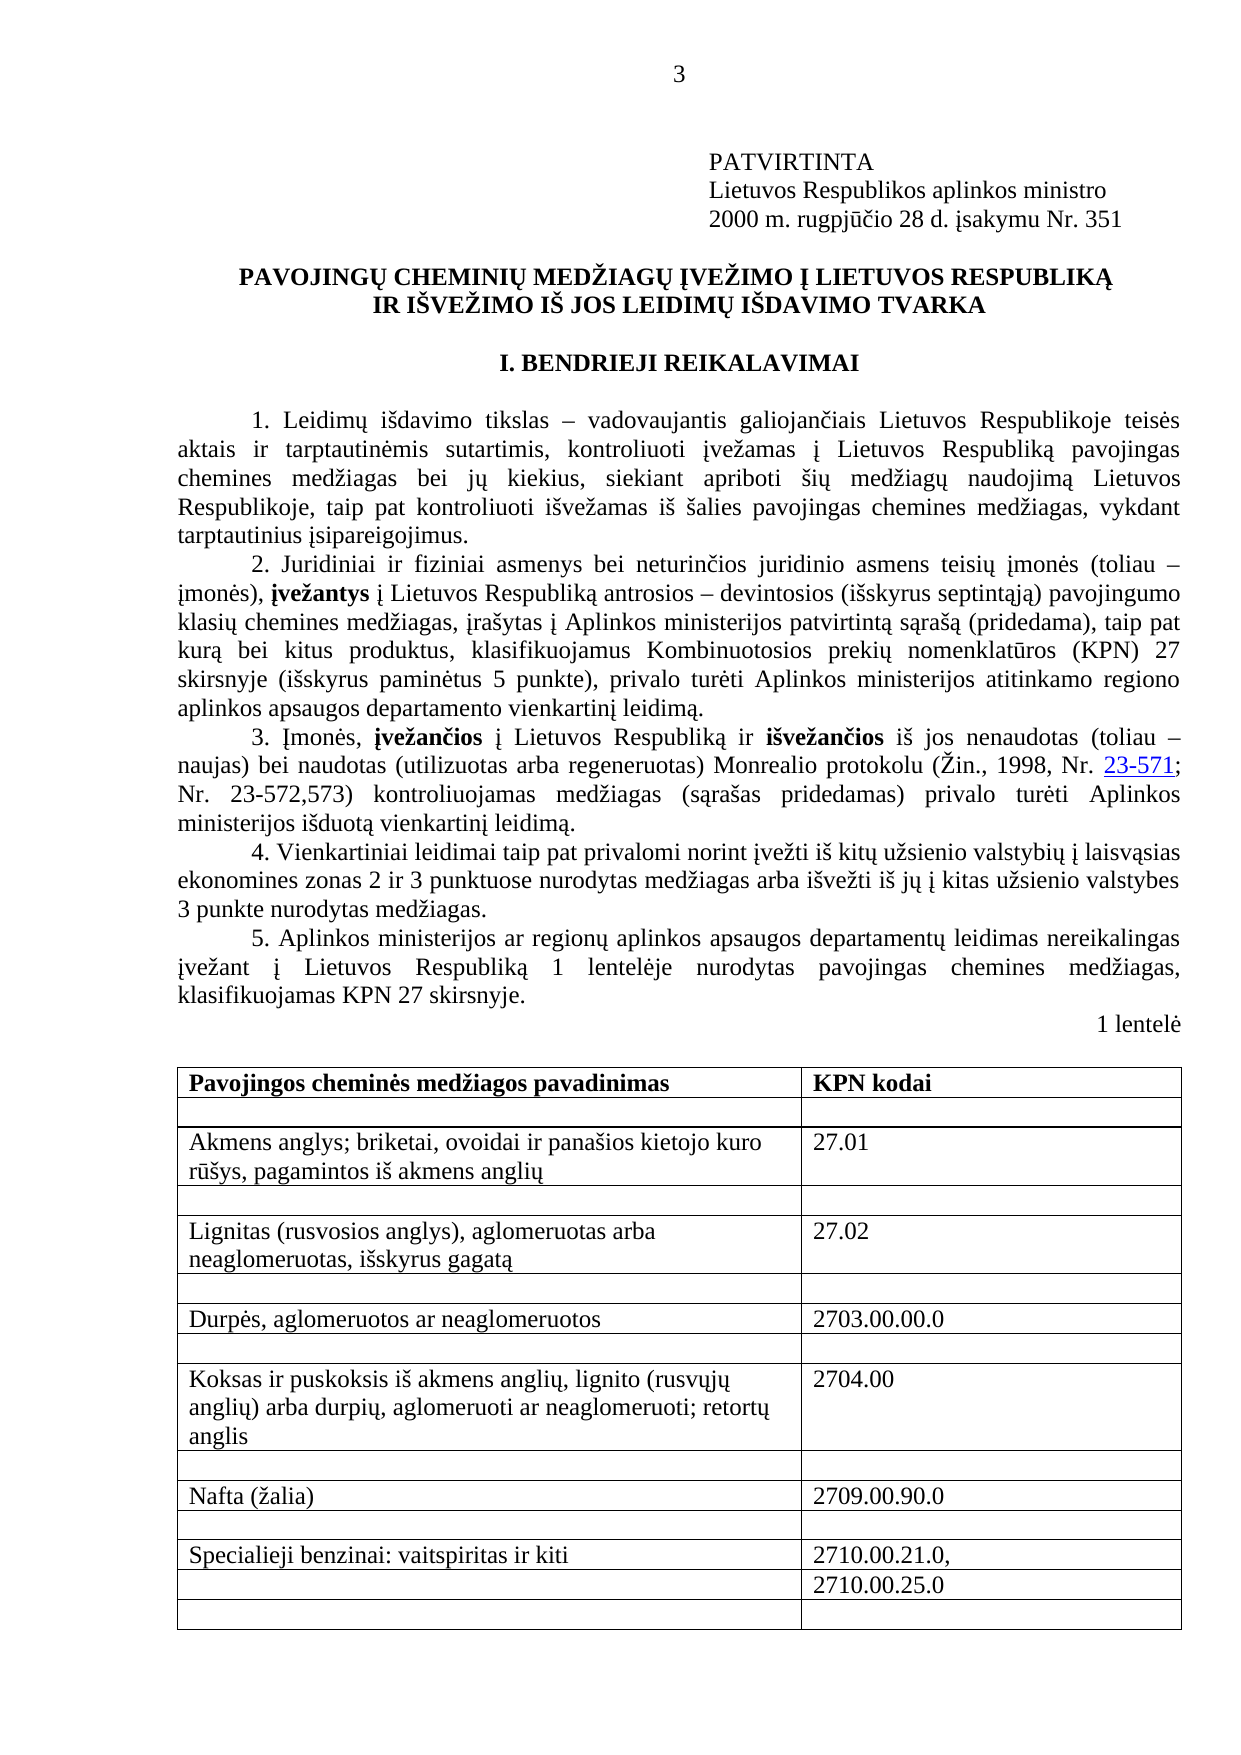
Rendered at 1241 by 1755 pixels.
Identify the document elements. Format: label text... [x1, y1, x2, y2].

table_cell Specialieji benzinai: vaitspiritas ir kiti [178, 1540, 801, 1569]
table_cell [802, 1098, 1181, 1126]
text 2. Juridiniai ir fiziniai asmenys bei neturinčios juridinio asmens teisių įmonės (toliau – įmonės), įvežantys į Lietuvos Respubliką antrosios – devintosios (išskyrus septintąją) pavojingumo klasių chemines medžiagas, įrašytas į Aplinkos ministerijos patvirtintą sąrašą (pridedama), taip pat kurą bei kitus produktus, klasifikuojamus Kombinuotosios prekių nomenklatūros (KPN) 27 skirsnyje (išskyrus paminėtus 5 punkte), privalo turėti Aplinkos ministerijos atitinkamo regiono aplinkos apsaugos departamento vienkartinį leidimą. [177, 549, 1181, 722]
table_cell [178, 1570, 801, 1599]
table_cell 2710.00.25.0 [802, 1570, 1181, 1599]
table_cell Lignitas (rusvosios anglys), aglomeruotas arba neaglomeruotas, išskyrus gagatą [178, 1216, 801, 1273]
table_cell [802, 1511, 1181, 1539]
table_cell [178, 1098, 801, 1126]
table_cell [178, 1451, 801, 1480]
text 4. Vienkartiniai leidimai taip pat privalomi norint įvežti iš kitų užsienio valstybių į laisvąsias ekonomines zonas 2 ir 3 punktuose nurodytas medžiagas arba išvežti iš jų į kitas užsienio valstybes 3 punkte nurodytas medžiagas. [177, 837, 1181, 923]
table_cell Koksas ir puskoksis iš akmens anglių, lignito (rusvųjų anglių) arba durpių, aglomeruoti ar neaglomeruoti; retortų anglis [178, 1364, 801, 1450]
text I. bendrieji reikalavimai [177, 348, 1181, 377]
table_cell 27.01 [802, 1128, 1181, 1185]
table_cell Akmens anglys; briketai, ovoidai ir panašios kietojo kuro rūšys, pagamintos iš akmens anglių [178, 1128, 801, 1185]
text 1. Leidimų išdavimo tikslas – vadovaujantis galiojančiais Lietuvos Respublikoje teisės aktais ir tarptautinėmis sutartimis, kontroliuoti įvežamas į Lietuvos Respubliką pavojingas chemines medžiagas bei jų kiekius, siekiant apriboti šių medžiagų naudojimą Lietuvos Respublikoje, taip pat kontroliuoti išvežamas iš šalies pavojingas chemines medžiagas, vykdant tarptautinius įsipareigojimus. [177, 406, 1181, 549]
table_cell 2709.00.90.0 [802, 1481, 1181, 1509]
table_header Pavojingos cheminės medžiagos pavadinimas [178, 1068, 801, 1097]
table_cell 27.02 [802, 1216, 1181, 1273]
table_cell 2704.00 [802, 1364, 1181, 1450]
table_cell 2703.00.00.0 [802, 1304, 1181, 1333]
text 5. Aplinkos ministerijos ar regionų aplinkos apsaugos departamentų leidimas nereikalingas įvežant į Lietuvos Respubliką 1 lentelėje nurodytas pavojingas chemines medžiagas, klasifikuojamas KPN 27 skirsnyje. [177, 923, 1181, 1009]
table_cell Durpės, aglomeruotos ar neaglomeruotos [178, 1304, 801, 1333]
text 3. Įmonės, įvežančios į Lietuvos Respubliką ir išvežančios iš jos nenaudotas (toliau – naujas) bei naudotas (utilizuotas arba regeneruotas) Monrealio protokolu (Žin., 1998, Nr. 23-571; Nr. 23-572,573) kontroliuojamas medžiagas (sąrašas pridedamas) privalo turėti Aplinkos ministerijos išduotą vienkartinį leidimą. [177, 722, 1181, 837]
text Lietuvos Respublikos aplinkos ministro [177, 176, 1181, 204]
text ir išvežimo iš jos leidimų išdavimo tvarka [177, 291, 1181, 319]
table_cell 2710.00.21.0, [802, 1540, 1181, 1569]
table_cell [802, 1451, 1181, 1480]
table_cell Nafta (žalia) [178, 1481, 801, 1509]
table_cell [802, 1334, 1181, 1363]
table_cell [178, 1334, 801, 1363]
table_cell [802, 1274, 1181, 1303]
text Pavojingų cheminių medžiagų įvežimo į Lietuvos Respubliką [177, 262, 1181, 291]
table_cell [178, 1511, 801, 1539]
table_cell [802, 1186, 1181, 1215]
table_header KPN kodai [802, 1068, 1181, 1097]
table_cell [802, 1600, 1181, 1629]
table_cell [178, 1600, 801, 1629]
text 1 lentelė [177, 1009, 1181, 1038]
text PATVIRTINTA [177, 147, 1181, 176]
table_cell [178, 1274, 801, 1303]
text 2000 m. rugpjūčio 28 d. įsakymu Nr. 351 [177, 204, 1181, 233]
table_cell [178, 1186, 801, 1215]
